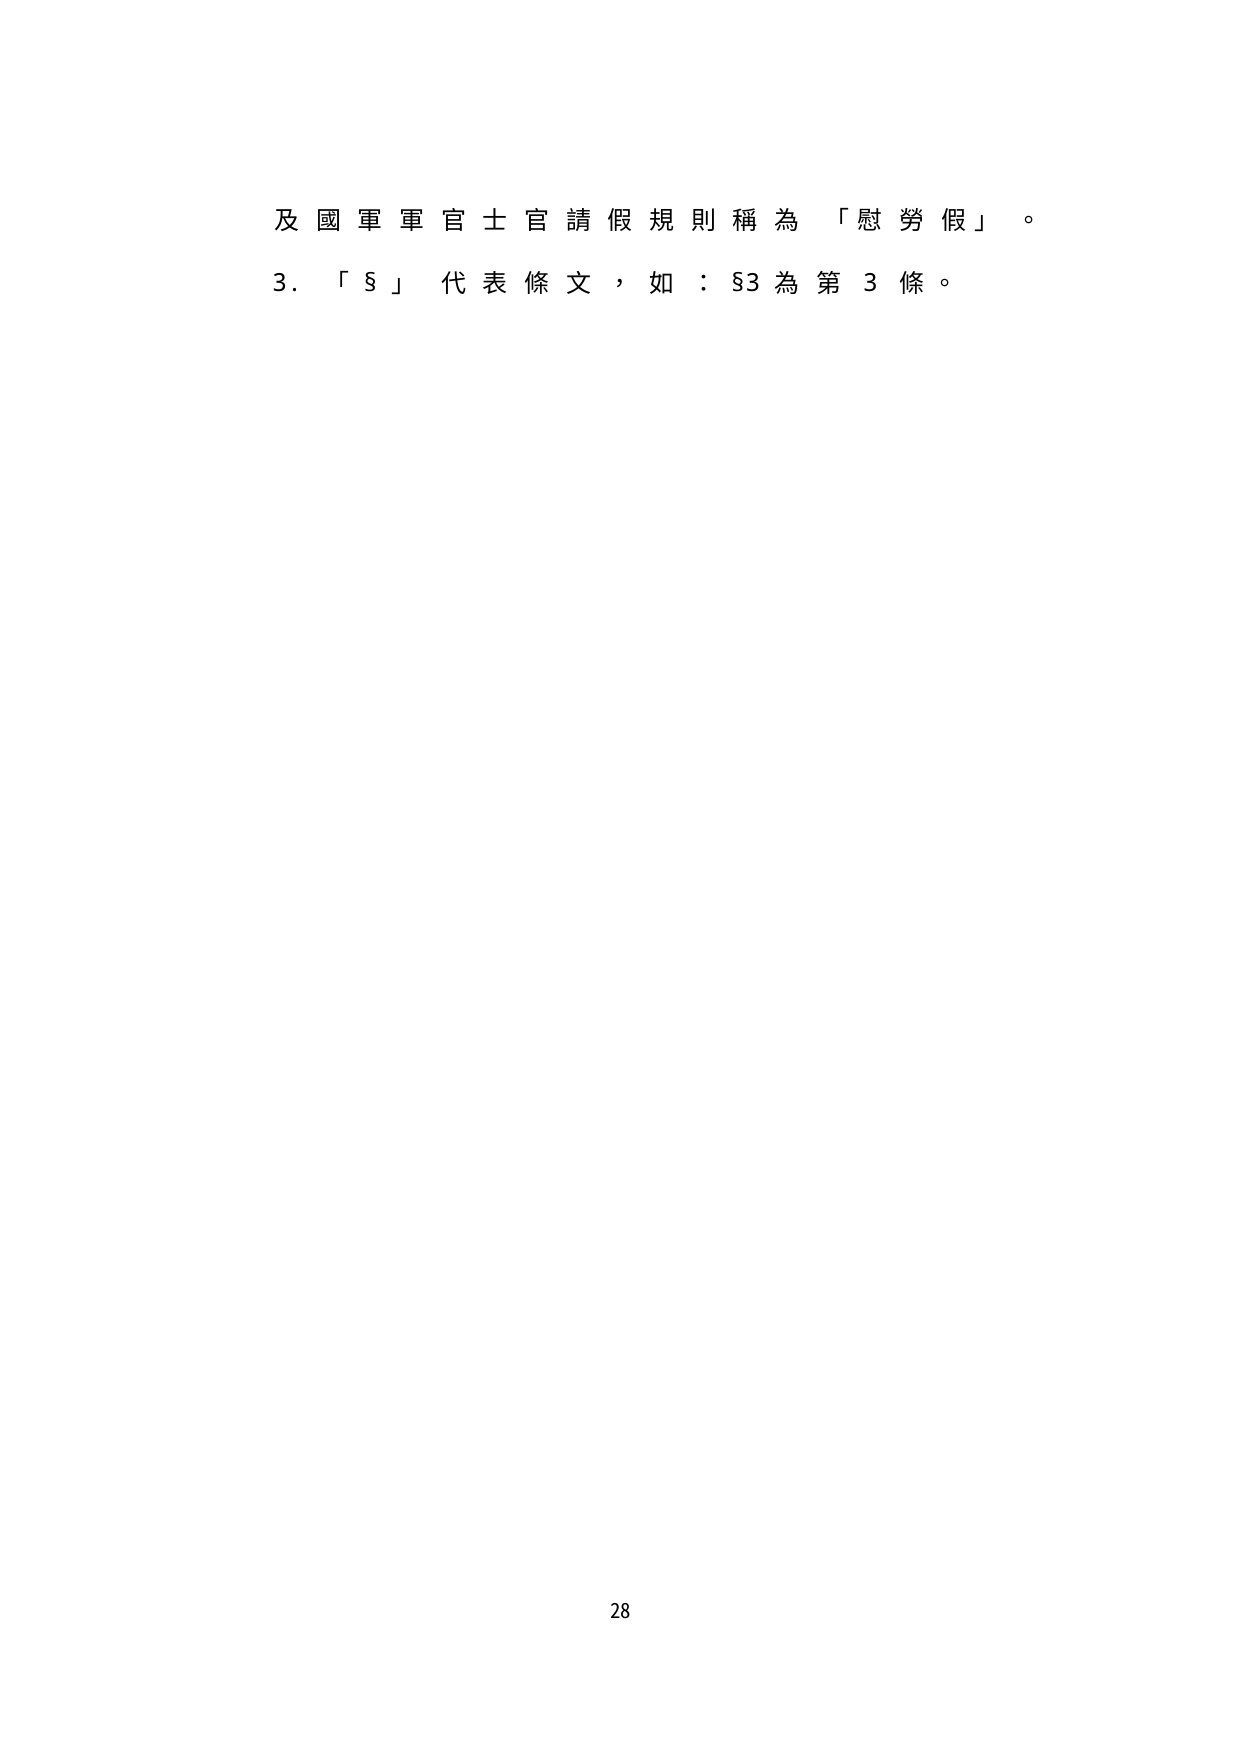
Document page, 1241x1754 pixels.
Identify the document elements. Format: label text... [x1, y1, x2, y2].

text 及國軍軍官士官請假規則稱為「慰勞假」。 [228, 177, 1058, 240]
text 3.「§」代表條文，如：§3為第3條。 [228, 240, 1058, 302]
